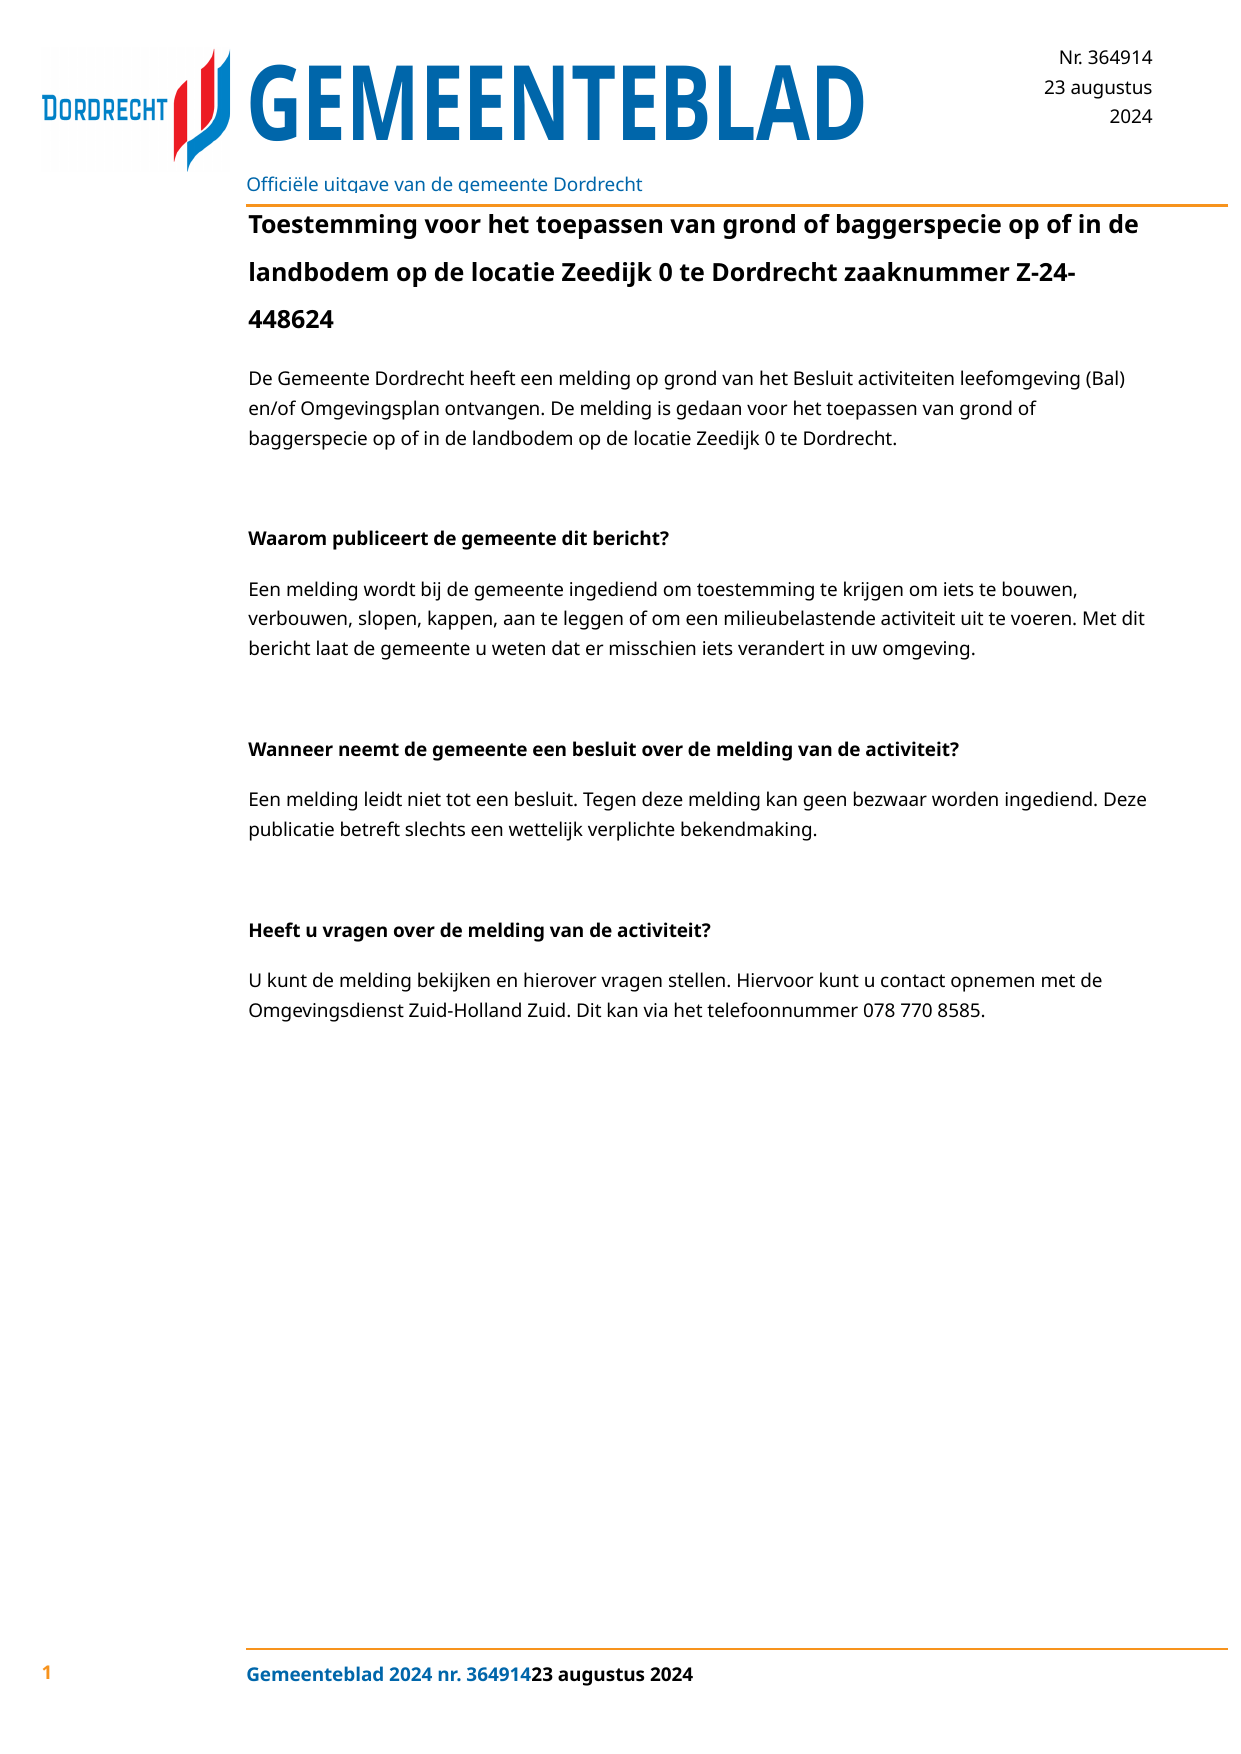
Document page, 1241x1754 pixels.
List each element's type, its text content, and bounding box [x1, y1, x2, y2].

text U kunt de melding bekijken en hierover vragen stellen. Hiervoor kunt u contact opnemen met de Omgevingsdienst Zuid-Holland Zuid. Dit kan via het telefoonnummer 078 770 8585. [248, 967, 1152, 1022]
text Heeft u vragen over de melding van de activiteit? [248, 917, 1152, 942]
text Wanneer neemt de gemeente een besluit over de melding van de activiteit? [248, 736, 1152, 762]
text Een melding wordt bij de gemeente ingediend om toestemming te krijgen om iets te bouwen, verbouwen, slopen, kappen, aan te leggen of om een milieubelastende activiteit uit te voeren. Met dit bericht laat de gemeente u weten dat er misschien iets verandert in uw omgeving. [248, 576, 1152, 661]
picture [41, 47, 231, 172]
text Waarom publiceert de gemeente dit bericht? [248, 526, 1152, 551]
text De Gemeente Dordrecht heeft een melding op grond van het Besluit activiteiten leefomgeving (Bal) en/of Omgevingsplan ontvangen. De melding is gedaan voor het toepassen van grond of baggerspecie op of in de landbodem op de locatie Zeedijk 0 te Dordrecht. [248, 366, 1152, 450]
text Een melding leidt niet tot een besluit. Tegen deze melding kan geen bezwaar worden ingediend. Deze publicatie betreft slechts een wettelijk verplichte bekendmaking. [248, 786, 1152, 842]
text Toestemming voor het toepassen van grond of baggerspecie op of in de landbodem op de locatie Zeedijk 0 te Dordrecht zaaknummer Z-24-448624 [248, 207, 1152, 336]
